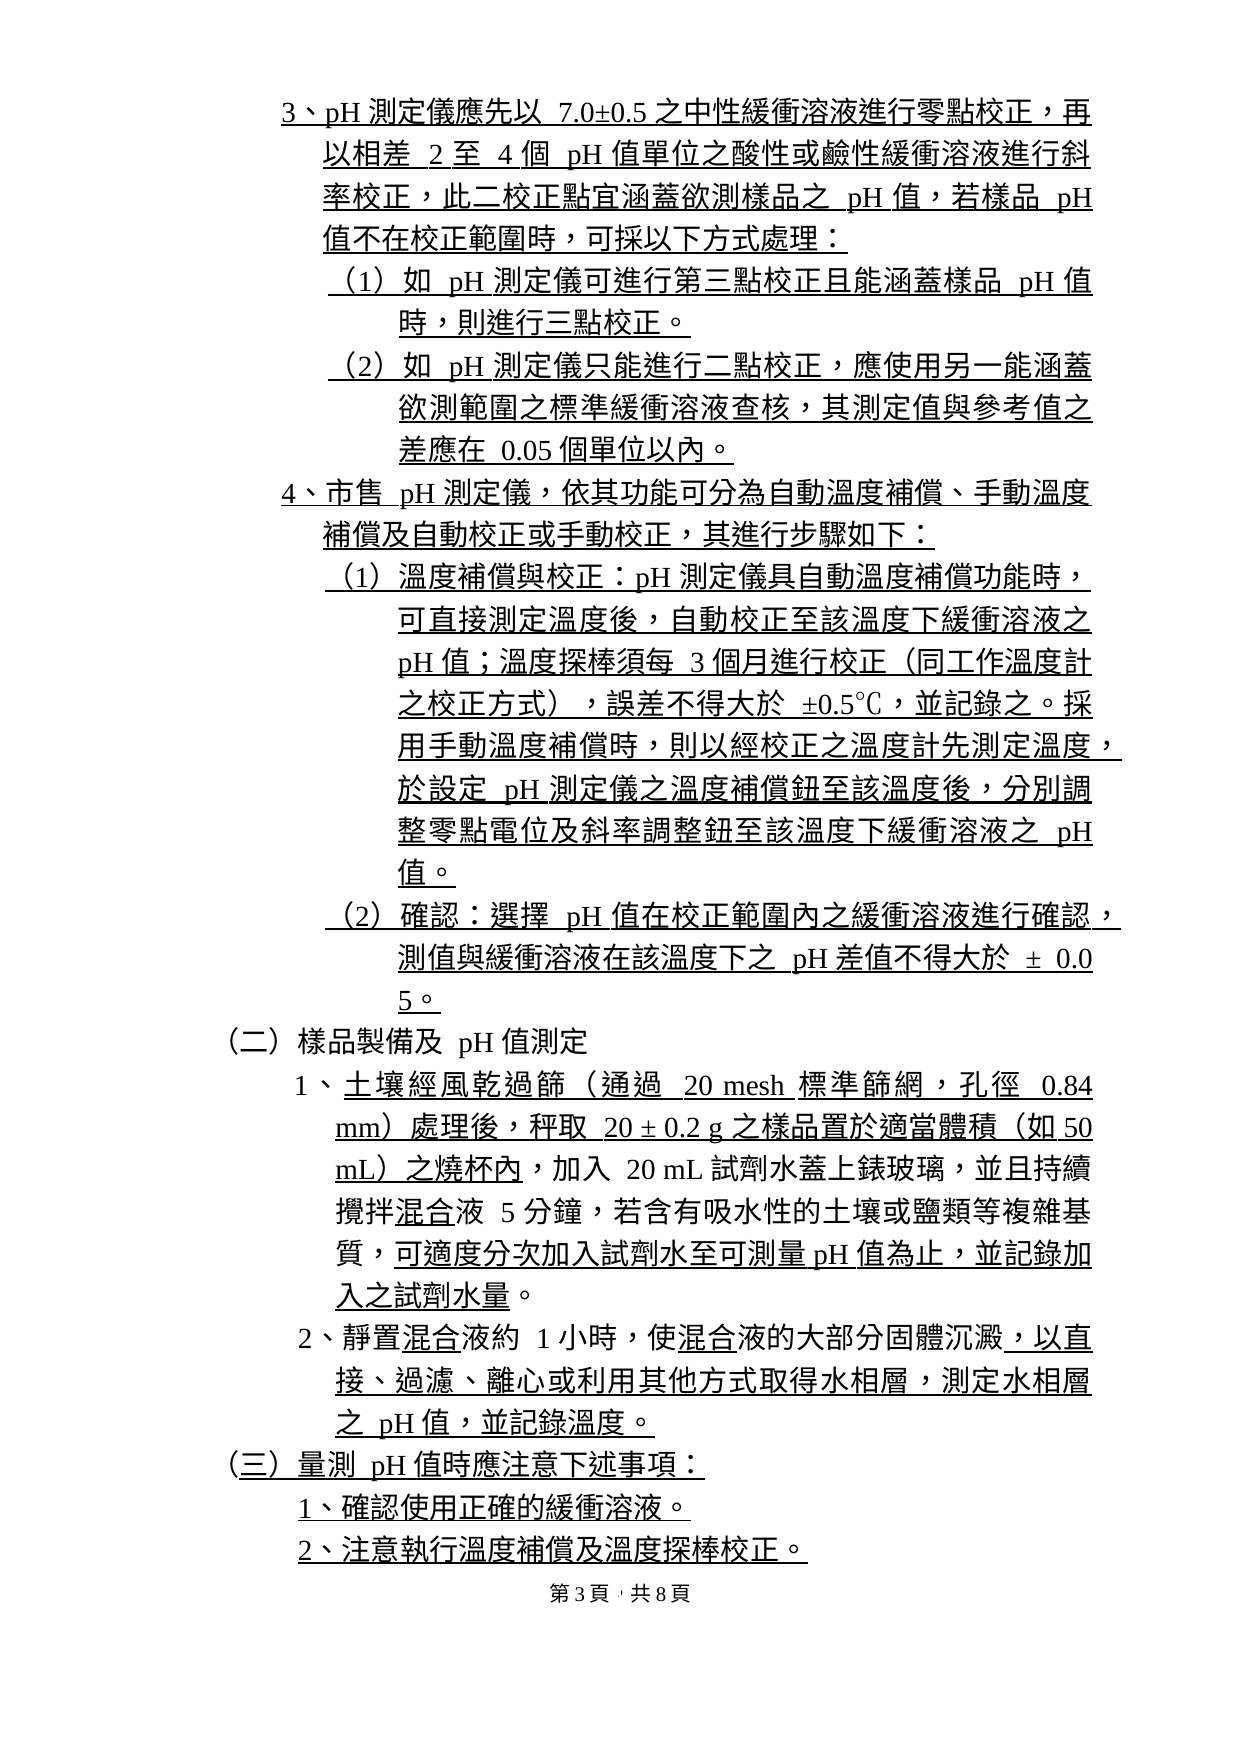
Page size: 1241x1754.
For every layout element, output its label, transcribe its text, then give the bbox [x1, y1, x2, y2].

text 4、市售 pH 測定儀，依其功能可分為自動溫度補償、手動溫度 [281, 469, 1092, 505]
text 1、確認使用正確的緩衝溶液。 [298, 1484, 1092, 1527]
text （1）溫度補償與校正：pH 測定儀具自動溫度補償功能時，可直接測定溫度後，自動校正至該溫度下緩衝溶液之 pH 值；溫度探棒須每 3 個月進行校正（同工作溫度計之校正方式），誤差不得大於 ±0.5℃，並記錄之。採用手動溫度補償時，則以經校正之溫度計先測定溫度，於設定 pH 測定儀之溫度補償鈕至該溫度後，分別調整零點電位及斜率調整鈕至該溫度下緩衝溶液之 pH 值。 [325, 554, 1092, 892]
text （二）樣品製備及 pH 值測定 [210, 1019, 1092, 1061]
text 1、土壤經風乾過篩（通過 20 mesh 標準篩網，孔徑 0.84 mm）處理後，秤取 20 ± 0.2 g 之樣品置於適當體積（如50 mL）之燒杯內，加入 20 mL 試劑水蓋上錶玻璃，並且持續攪拌混合液 5 分鐘，若含有吸水性的土壤或鹽類等複雜基質，可適度分次加入試劑水至可測量pH 值為止，並記錄加入之試劑水量。 [294, 1061, 1092, 1315]
text 補償及自動校正或手動校正，其進行步驟如下： [281, 506, 1092, 554]
text 3、pH 測定儀應先以 7.0±0.5 之中性緩衝溶液進行零點校正，再 [281, 89, 1092, 124]
text 2、靜置混合液約 1 小時，使混合液的大部分固體沉澱，以直接、過濾、離心或利用其他方式取得水相層，測定水相層之 pH 值，並記錄溫度。 [298, 1315, 1092, 1442]
text （2）如 pH 測定儀只能進行二點校正，應使用另一能涵蓋欲測範圍之標準緩衝溶液查核，其測定值與參考值之差應在 0.05 個單位以內。 [328, 342, 1092, 469]
text （2）確認：選擇 pH 值在校正範圍內之緩衝溶液進行確認，測值與緩衝溶液在該溫度下之 pH 差值不得大於 ± 0.05。 [325, 892, 1092, 1019]
text 以相差 2 至 4 個 pH 值單位之酸性或鹼性緩衝溶液進行斜率校正，此二校正點宜涵蓋欲測樣品之 pH 值，若樣品 pH 值不在校正範圍時，可採以下方式處理： [281, 126, 1092, 258]
text （三）量測 pH 值時應注意下述事項： [210, 1442, 1092, 1484]
text （1）如 pH 測定儀可進行第三點校正且能涵蓋樣品 pH 值時，則進行三點校正。 [328, 258, 1092, 342]
text 2、注意執行溫度補償及溫度探棒校正。 [298, 1527, 1092, 1569]
